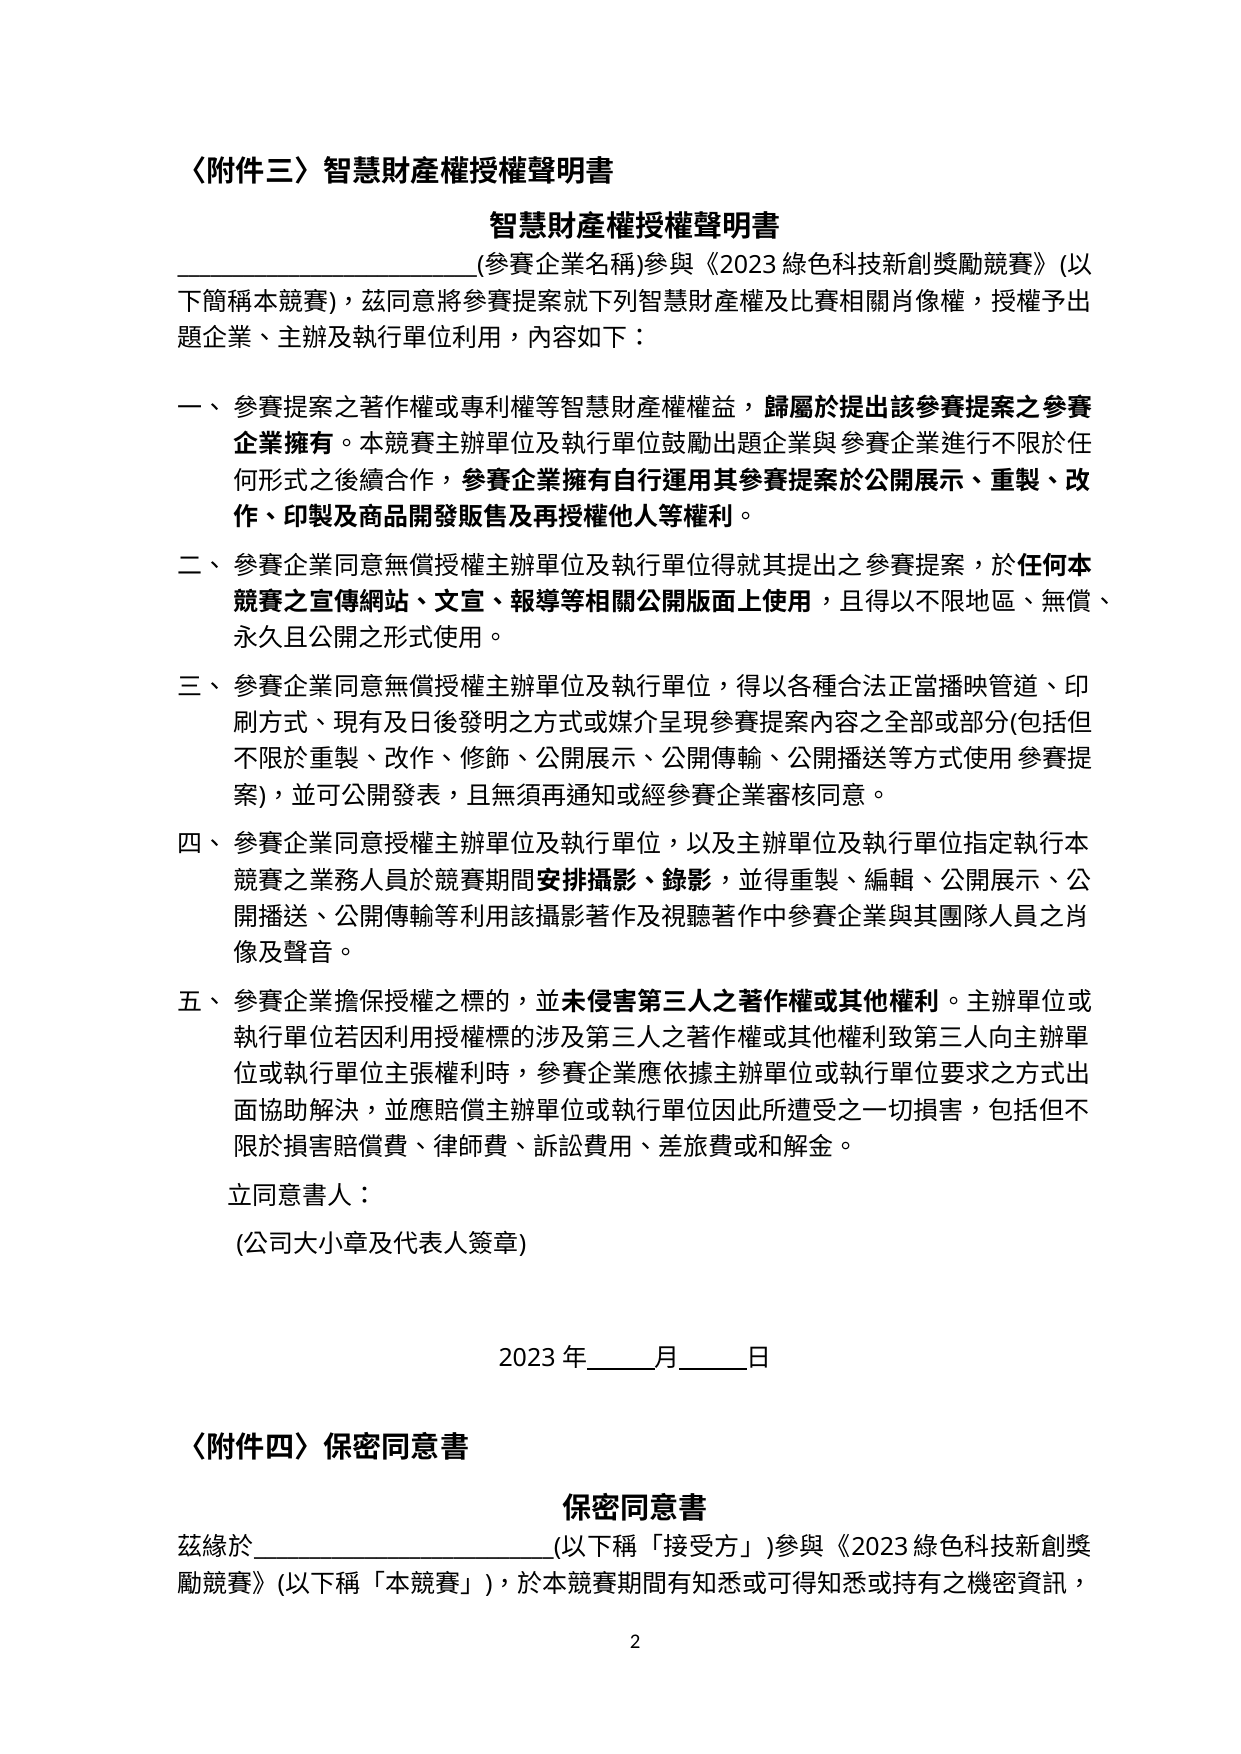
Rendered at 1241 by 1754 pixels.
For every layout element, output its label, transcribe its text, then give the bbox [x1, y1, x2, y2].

text 2023 年 月 日 [177, 1337, 1092, 1373]
list 參賽企業擔保授權之標的，並未侵害第三人之著作權或其他權利。主辦單位或執行單位若因利用授權標的涉及第三人之著作權或其他權利致第三人向主辦單位或執行單位主張權利時，參賽企業應依據主辦單位或執行單位要求之方式出面協助解決，並應賠償主辦單位或執行單位因此所遭受之一切損害，包括但不限於損害賠償費、律師費、訴訟費用、差旅費或和解金。 [177, 981, 1092, 1163]
text 茲緣於___________________________(以下稱「接受方」)參與《2023綠色科技新創獎勵競賽》(以下稱「本競賽」)，於本競賽期間有知悉或可得知悉或持有之機密資訊，為保持其秘密性，接受方同意恪遵本保密同意書(以下稱「本同意書」)下列各項規定，若有違反，機密資訊所有人(包括參賽企業及出題企業)得向接受方請求因此所受之損害及追究接受方洩密之刑責，如因而致第三人受有損害者，接受方亦應負賠償責任： [177, 1527, 1092, 1599]
subtitle 〈附件四〉保密同意書 [177, 1423, 1092, 1465]
text 智慧財產權授權聲明書 [177, 202, 1092, 245]
subtitle 〈附件三〉智慧財產權授權聲明書 [177, 148, 1092, 190]
text 立同意書人： [177, 1175, 992, 1211]
list 參賽企業同意授權主辦單位及執行單位，以及主辦單位及執行單位指定執行本競賽之業務人員於競賽期間安排攝影、錄影，並得重製、編輯、公開展示、公開播送、公開傳輸等利用該攝影著作及視聽著作中參賽企業與其團隊人員之肖像及聲音。 [177, 824, 1092, 969]
list 參賽提案之著作權或專利權等智慧財產權權益，歸屬於提出該參賽提案之參賽企業擁有。本競賽主辦單位及執行單位鼓勵出題企業與參賽企業進行不限於任何形式之後續合作，參賽企業擁有自行運用其參賽提案於公開展示、重製、改作、印製及商品開發販售及再授權他人等權利。 [177, 388, 1092, 533]
text ___________________________(參賽企業名稱)參與《2023綠色科技新創獎勵競賽》(以下簡稱本競賽)，茲同意將參賽提案就下列智慧財產權及比賽相關肖像權，授權予出題企業、主辦及執行單位利用，內容如下： [177, 245, 1092, 353]
text 保密同意書 [177, 1484, 1092, 1527]
list 參賽企業同意無償授權主辦單位及執行單位得就其提出之參賽提案，於任何本競賽之宣傳網站、文宣、報導等相關公開版面上使用，且得以不限地區、無償、永久且公開之形式使用。 [177, 545, 1092, 654]
list 參賽企業同意無償授權主辦單位及執行單位，得以各種合法正當播映管道、印刷方式、現有及日後發明之方式或媒介呈現參賽提案內容之全部或部分(包括但不限於重製、改作、修飾、公開展示、公開傳輸、公開播送等方式使用參賽提案)，並可公開發表，且無須再通知或經參賽企業審核同意。 [177, 666, 1092, 811]
text (公司大小章及代表人簽章) [236, 1224, 992, 1291]
